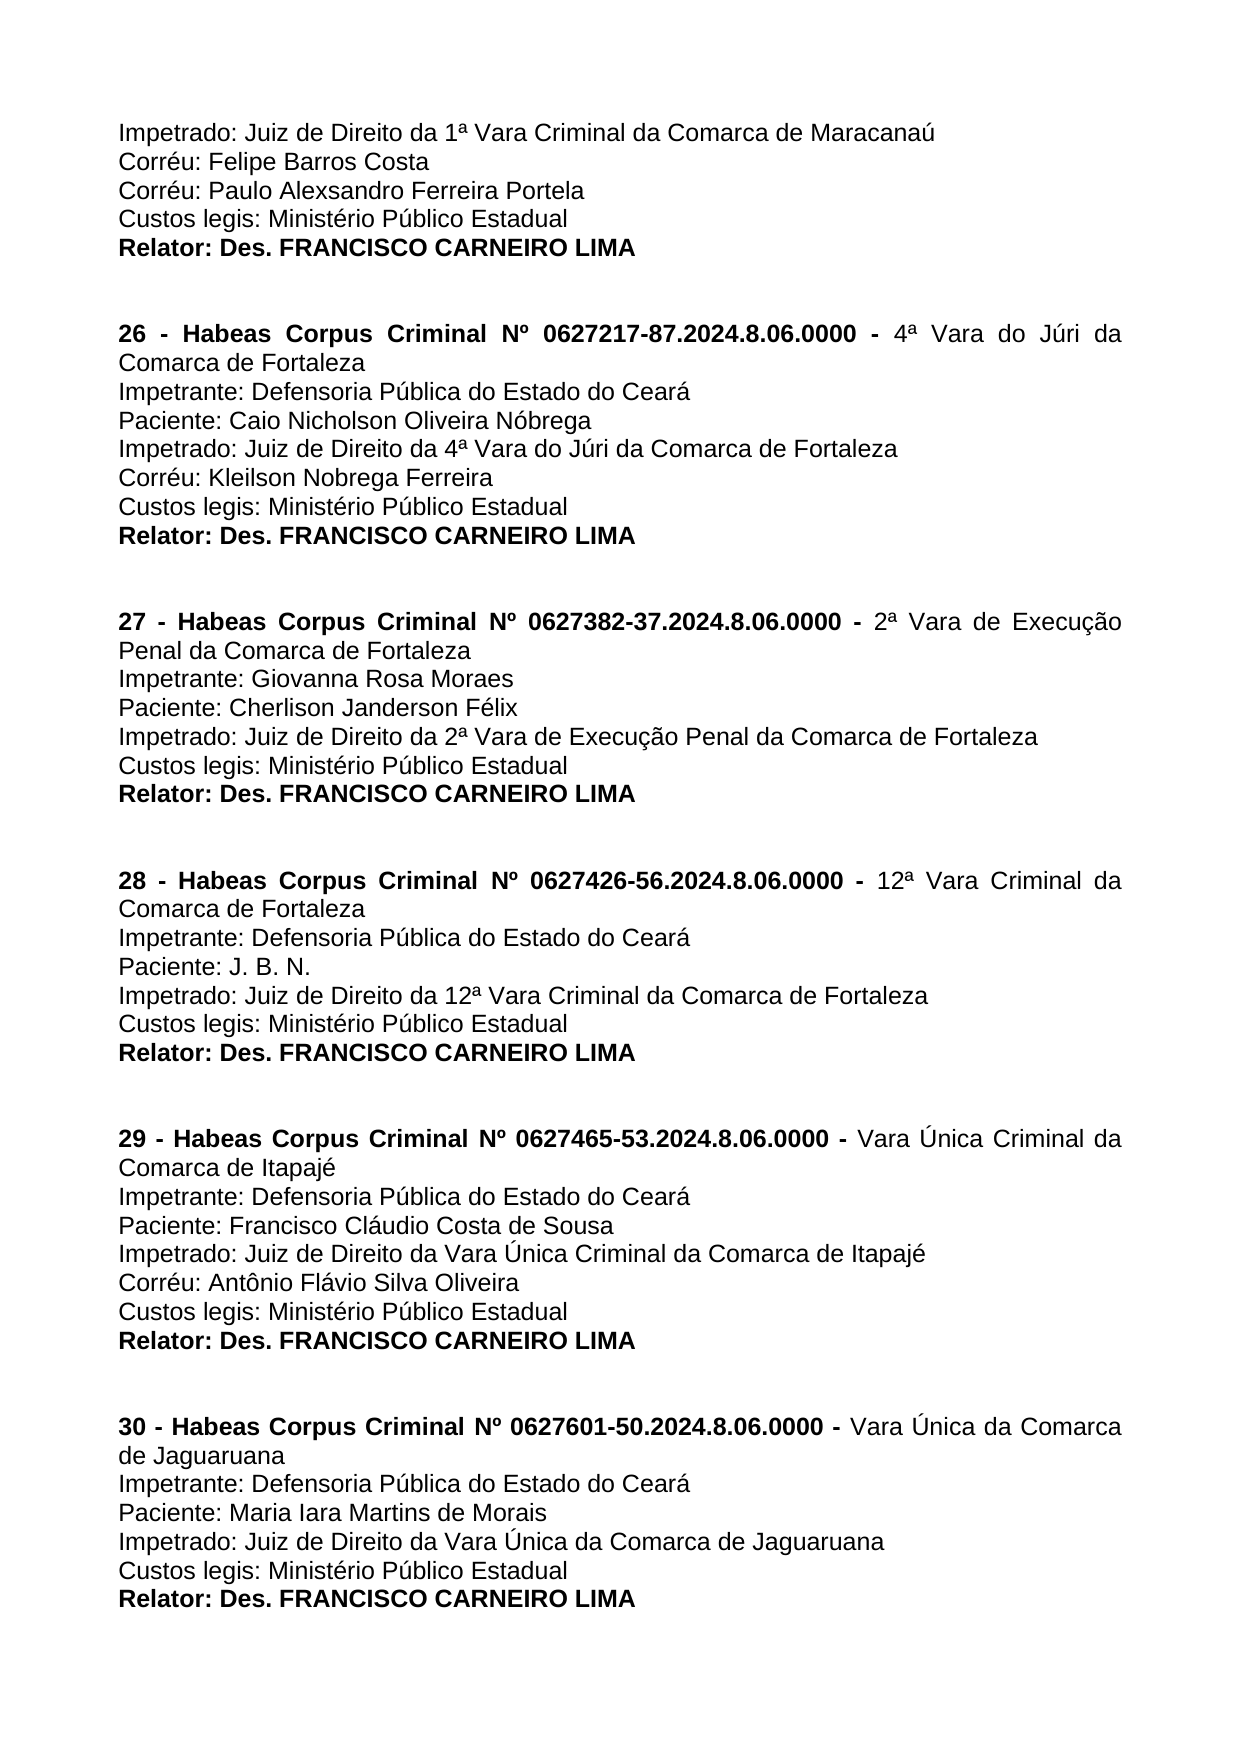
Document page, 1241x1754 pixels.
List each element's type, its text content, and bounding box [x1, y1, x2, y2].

text Custos legis: Ministério Público Estadual [118, 1556, 1122, 1584]
text Impetrado: Juiz de Direito da Vara Única da Comarca de Jaguaruana [118, 1527, 1122, 1556]
text Impetrante: Defensoria Pública do Estado do Ceará [118, 1182, 1122, 1211]
text Relator: Des. FRANCISCO CARNEIRO LIMA [118, 779, 1122, 808]
text Impetrado: Juiz de Direito da 2ª Vara de Execução Penal da Comarca de Fortaleza [118, 722, 1122, 751]
text Paciente: Caio Nicholson Oliveira Nóbrega [118, 406, 1122, 434]
text Impetrado: Juiz de Direito da 4ª Vara do Júri da Comarca de Fortaleza [118, 434, 1122, 463]
text 29 - Habeas Corpus Criminal Nº 0627465-53.2024.8.06.0000 - Vara Única Criminal da Comarca de Itapajé [118, 1124, 1122, 1182]
text Impetrado: Juiz de Direito da 1ª Vara Criminal da Comarca de Maracanaú [118, 118, 1122, 147]
text Relator: Des. FRANCISCO CARNEIRO LIMA [118, 1038, 1122, 1067]
text Paciente: Maria Iara Martins de Morais [118, 1498, 1122, 1527]
text Relator: Des. FRANCISCO CARNEIRO LIMA [118, 1326, 1122, 1354]
text Impetrante: Giovanna Rosa Moraes [118, 664, 1122, 693]
text Relator: Des. FRANCISCO CARNEIRO LIMA [118, 233, 1122, 262]
text Custos legis: Ministério Público Estadual [118, 204, 1122, 233]
text Corréu: Felipe Barros Costa [118, 147, 1122, 176]
text Relator: Des. FRANCISCO CARNEIRO LIMA [118, 521, 1122, 549]
text Custos legis: Ministério Público Estadual [118, 1297, 1122, 1326]
text Custos legis: Ministério Público Estadual [118, 1009, 1122, 1038]
text Corréu: Kleilson Nobrega Ferreira [118, 463, 1122, 492]
text Paciente: Francisco Cláudio Costa de Sousa [118, 1211, 1122, 1239]
text Corréu: Antônio Flávio Silva Oliveira [118, 1268, 1122, 1297]
text Paciente: Cherlison Janderson Félix [118, 693, 1122, 722]
text Relator: Des. FRANCISCO CARNEIRO LIMA [118, 1584, 1122, 1613]
text 27 - Habeas Corpus Criminal Nº 0627382-37.2024.8.06.0000 - 2ª Vara de Execução Penal da Comarca de Fortaleza [118, 607, 1122, 664]
text Custos legis: Ministério Público Estadual [118, 751, 1122, 779]
text Impetrado: Juiz de Direito da Vara Única Criminal da Comarca de Itapajé [118, 1239, 1122, 1268]
text Impetrante: Defensoria Pública do Estado do Ceará [118, 377, 1122, 406]
text 26 - Habeas Corpus Criminal Nº 0627217-87.2024.8.06.0000 - 4ª Vara do Júri da Comarca de Fortaleza [118, 319, 1122, 377]
text Custos legis: Ministério Público Estadual [118, 492, 1122, 521]
text Corréu: Paulo Alexsandro Ferreira Portela [118, 176, 1122, 204]
text Paciente: J. B. N. [118, 952, 1122, 981]
text Impetrante: Defensoria Pública do Estado do Ceará [118, 1469, 1122, 1498]
text Impetrante: Defensoria Pública do Estado do Ceará [118, 923, 1122, 952]
text Impetrado: Juiz de Direito da 12ª Vara Criminal da Comarca de Fortaleza [118, 981, 1122, 1009]
text 30 - Habeas Corpus Criminal Nº 0627601-50.2024.8.06.0000 - Vara Única da Comarca de Jaguaruana [118, 1412, 1122, 1469]
text 28 - Habeas Corpus Criminal Nº 0627426-56.2024.8.06.0000 - 12ª Vara Criminal da Comarca de Fortaleza [118, 866, 1122, 923]
